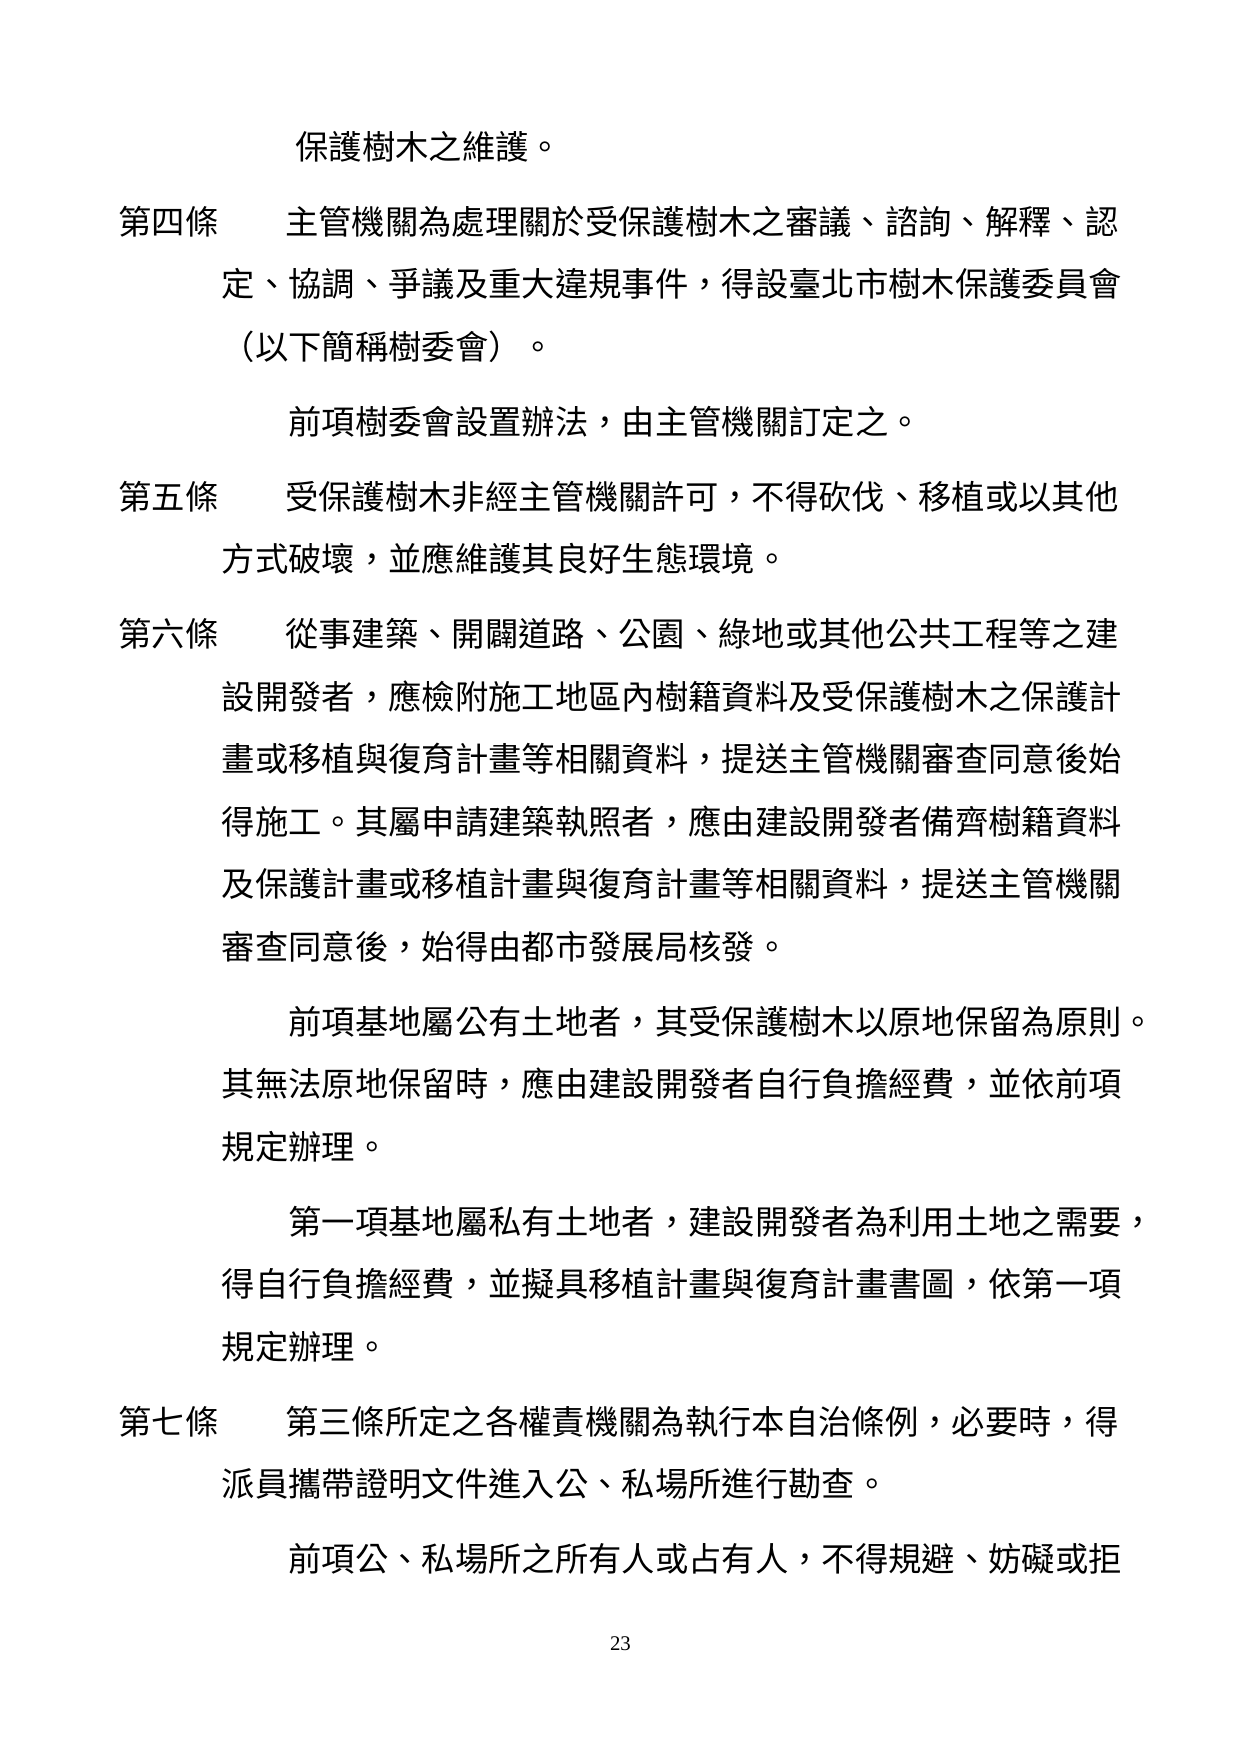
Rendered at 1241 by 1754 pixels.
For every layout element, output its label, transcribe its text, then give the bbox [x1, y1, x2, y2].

text 第七條 第三條所定之各權責機關為執行本自治條例，必要時，得派員攜帶證明文件進入公、私場所進行勘查。 [118, 1378, 1122, 1503]
text 前項基地屬公有土地者，其受保護樹木以原地保留為原則。其無法原地保留時，應由建設開發者自行負擔經費，並依前項規定辦理。 [221, 978, 1122, 1165]
text 保護樹木之維護。 [222, 103, 1122, 165]
text 前項樹委會設置辦法，由主管機關訂定之。 [221, 378, 1122, 440]
text 第五條 受保護樹木非經主管機關許可，不得砍伐、移植或以其他方式破壞，並應維護其良好生態環境。 [118, 453, 1122, 578]
text 第六條 從事建築、開闢道路、公園、綠地或其他公共工程等之建設開發者，應檢附施工地區內樹籍資料及受保護樹木之保護計畫或移植與復育計畫等相關資料，提送主管機關審查同意後始得施工。其屬申請建築執照者，應由建設開發者備齊樹籍資料及保護計畫或移植計畫與復育計畫等相關資料，提送主管機關審查同意後，始得由都市發展局核發。 [118, 590, 1122, 965]
text 前項公、私場所之所有人或占有人，不得規避、妨礙或拒 [221, 1515, 1122, 1578]
text 第四條 主管機關為處理關於受保護樹木之審議、諮詢、解釋、認定、協調、爭議及重大違規事件，得設臺北市樹木保護委員會（以下簡稱樹委會）。 [118, 178, 1122, 365]
text 第一項基地屬私有土地者，建設開發者為利用土地之需要，得自行負擔經費，並擬具移植計畫與復育計畫書圖，依第一項規定辦理。 [221, 1178, 1122, 1365]
